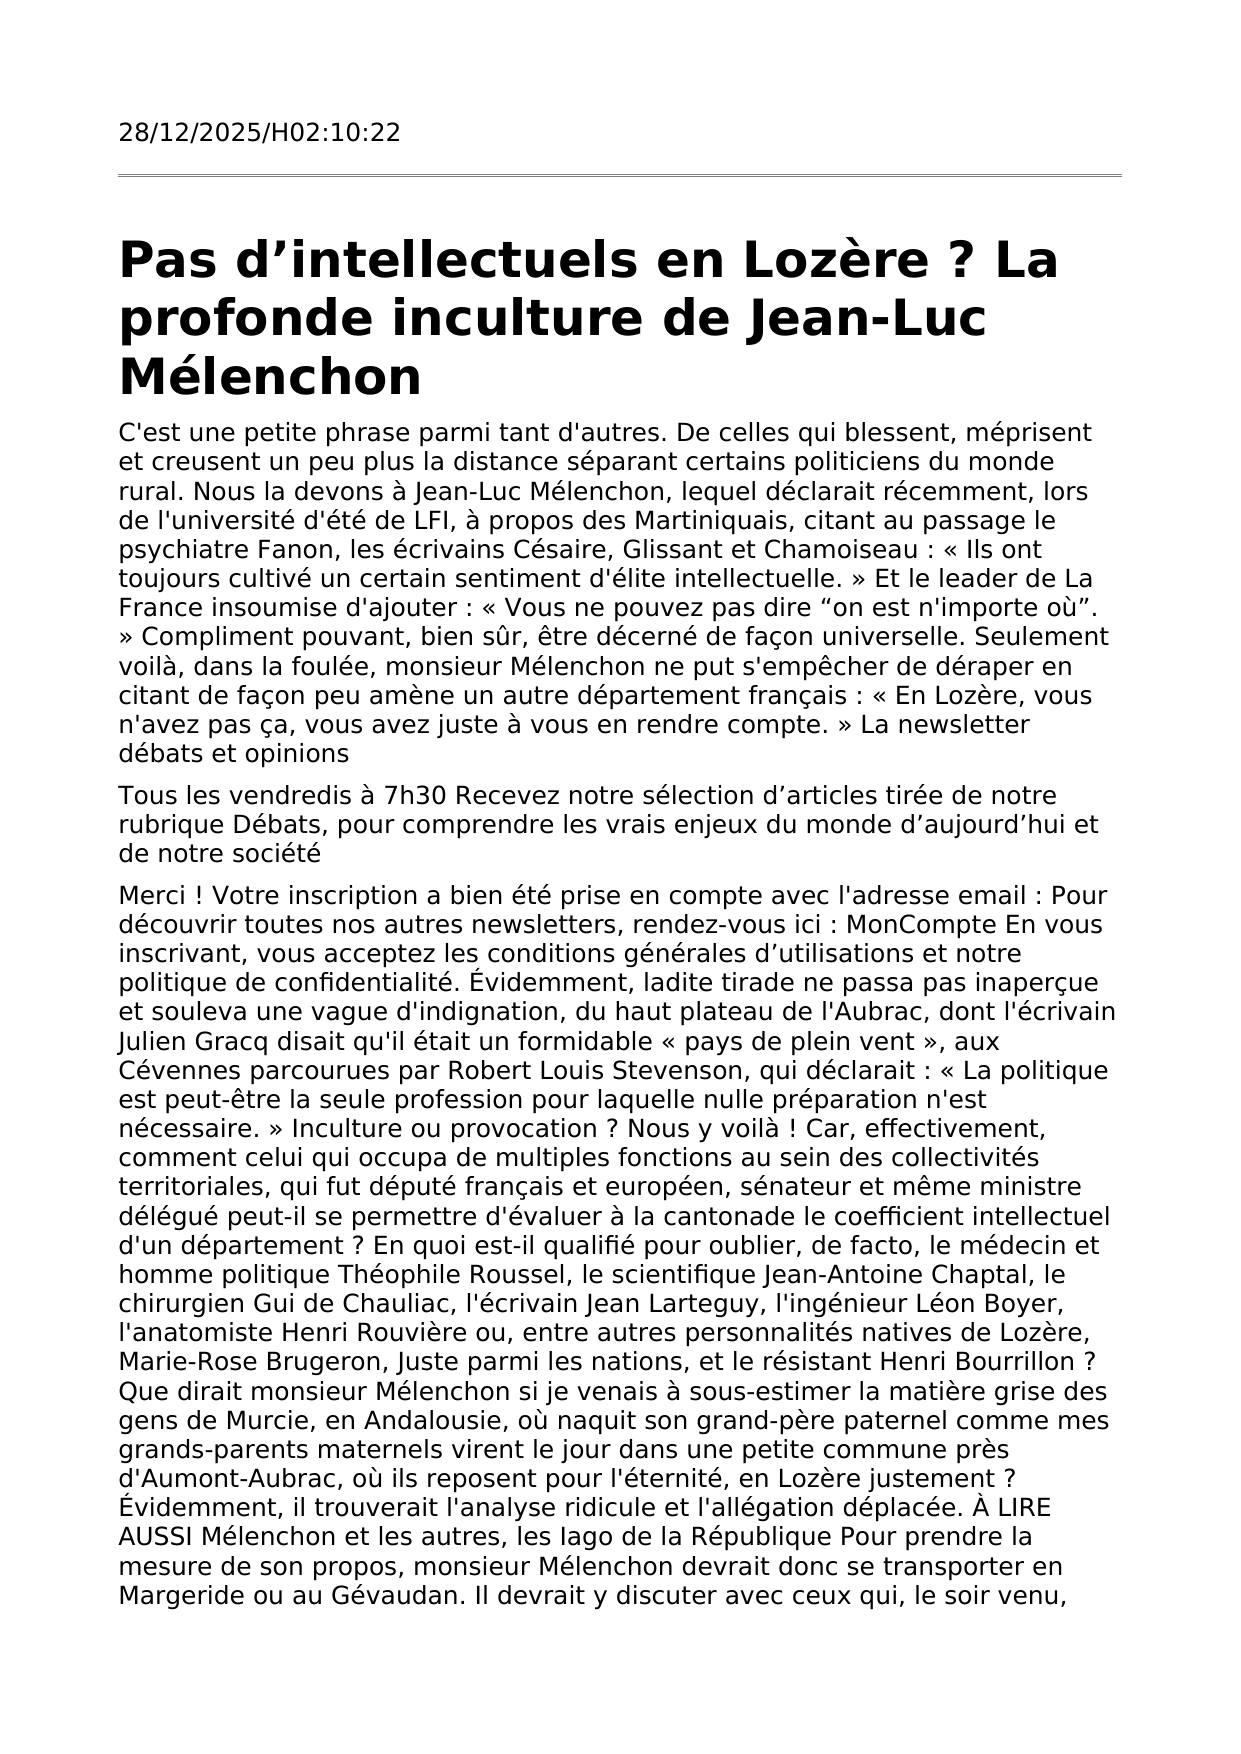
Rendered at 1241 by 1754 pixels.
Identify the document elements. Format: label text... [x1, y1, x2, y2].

subtitle Pas d’intellectuels en Lozère ? La profonde inculture de Jean-Luc Mélenchon [118, 231, 1122, 406]
text C'est une petite phrase parmi tant d'autres. De celles qui blessent, méprisent et creusent un peu plus la distance séparant certains politiciens du monde rural. Nous la devons à Jean-Luc Mélenchon, lequel déclarait récemment, lors de l'université d'été de LFI, à propos des Martiniquais, citant au passage le psychiatre Fanon, les écrivains Césaire, Glissant et Chamoiseau : « Ils ont toujours cultivé un certain sentiment d'élite intellectuelle. » Et le leader de La France insoumise d'ajouter : « Vous ne pouvez pas dire “on est n'importe où”. » Compliment pouvant, bien sûr, être décerné de façon universelle. Seulement voilà, dans la foulée, monsieur Mélenchon ne put s'empêcher de déraper en citant de façon peu amène un autre département français : « En Lozère, vous n'avez pas ça, vous avez juste à vous en rendre compte. » La newsletter débats et opinions [118, 418, 1122, 768]
text 28/12/2025/H02:10:22 [118, 118, 1122, 147]
text Tous les vendredis à 7h30 Recevez notre sélection d’articles tirée de notre rubrique Débats, pour comprendre les vrais enjeux du monde d’aujourd’hui et de notre société [118, 781, 1122, 868]
text Merci ! Votre inscription a bien été prise en compte avec l'adresse email : Pour découvrir toutes nos autres newsletters, rendez-vous ici : MonCompte En vous inscrivant, vous acceptez les conditions générales d’utilisations et notre politique de confidentialité. Évidemment, ladite tirade ne passa pas inaperçue et souleva une vague d'indignation, du haut plateau de l'Aubrac, dont l'écrivain Julien Gracq disait qu'il était un formidable « pays de plein vent », aux Cévennes parcourues par Robert Louis Stevenson, qui déclarait : « La politique est peut-être la seule profession pour laquelle nulle préparation n'est nécessaire. » Inculture ou provocation ? Nous y voilà ! Car, effectivement, comment celui qui occupa de multiples fonctions au sein des collectivités territoriales, qui fut député français et européen, sénateur et même ministre délégué peut-il se permettre d'évaluer à la cantonade le coefficient intellectuel d'un département ? En quoi est-il qualifié pour oublier, de facto, le médecin et homme politique Théophile Roussel, le scientifique Jean-Antoine Chaptal, le chirurgien Gui de Chauliac, l'écrivain Jean Larteguy, l'ingénieur Léon Boyer, l'anatomiste Henri Rouvière ou, entre autres personnalités natives de Lozère, Marie-Rose Brugeron, Juste parmi les nations, et le résistant Henri Bourrillon ? Que dirait monsieur Mélenchon si je venais à sous-estimer la matière grise des gens de Murcie, en Andalousie, où naquit son grand-père paternel comme mes grands-parents maternels virent le jour dans une petite commune près d'Aumont-Aubrac, où ils reposent pour l'éternité, en Lozère justement ? Évidemment, il trouverait l'analyse ridicule et l'allégation déplacée. À LIRE AUSSI Mélenchon et les autres, les Iago de la République Pour prendre la mesure de son propos, monsieur Mélenchon devrait donc se transporter en Margeride ou au Gévaudan. Il devrait y discuter avec ceux qui, le soir venu, [118, 881, 1122, 1610]
